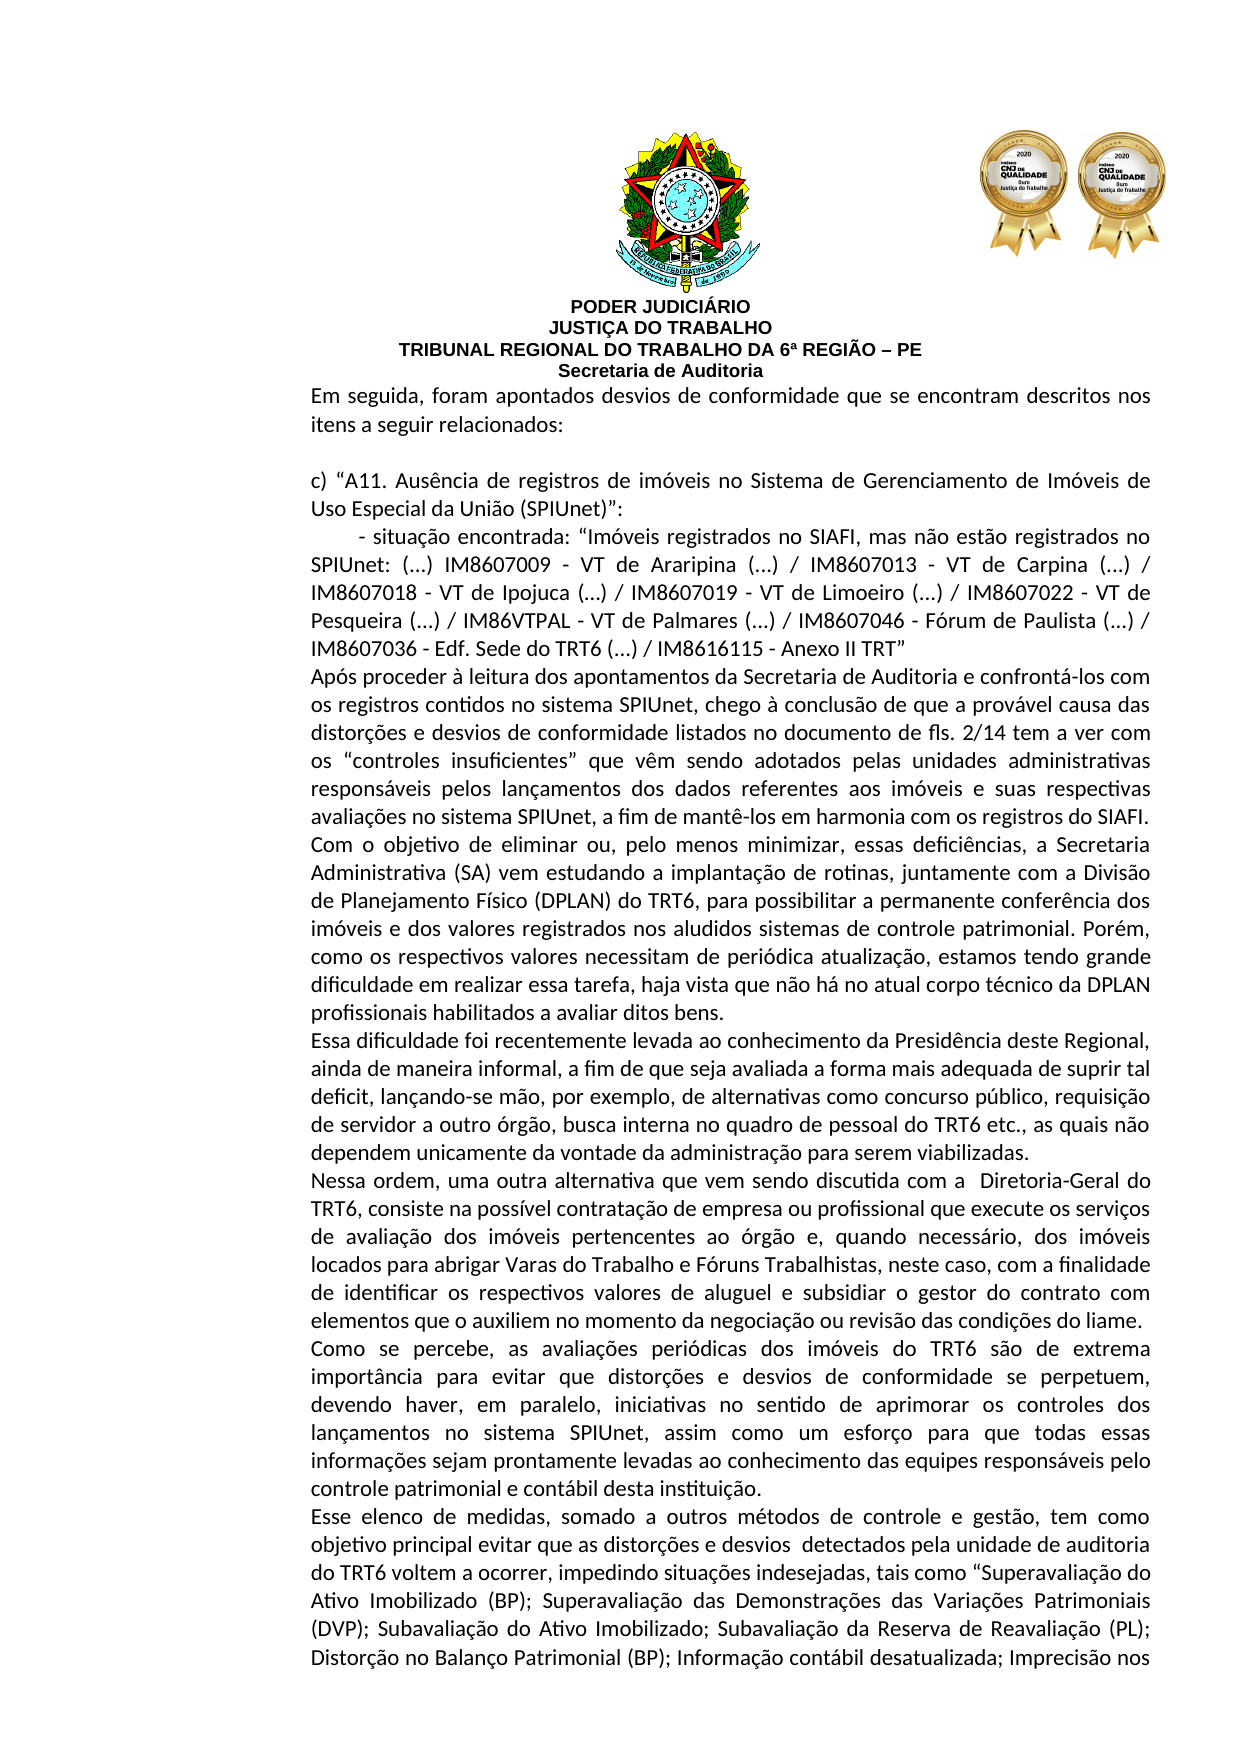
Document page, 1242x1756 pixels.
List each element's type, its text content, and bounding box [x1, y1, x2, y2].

picture [610, 123, 764, 296]
text c) “A11. Ausência de registros de imóveis no Sistema de Gerenciamento de Imóveis de Uso Especial da União (SPIUnet)”: [311, 466, 1152, 522]
picture [1077, 131, 1167, 260]
picture [979, 130, 1069, 258]
text Essa dificuldade foi recentemente levada ao conhecimento da Presidência deste Regional, ainda de maneira informal, a fim de que seja avaliada a forma mais adequada de suprir tal deficit, lançando-se mão, por exemplo, de alternativas como concurso público, requisição de servidor a outro órgão, busca interna no quadro de pessoal do TRT6 etc., as quais não dependem unicamente da vontade da administração para serem viabilizadas. [311, 1026, 1152, 1166]
text - situação encontrada: “Imóveis registrados no SIAFI, mas não estão registrados no SPIUnet: (...) IM8607009 - VT de Araripina (...) / IM8607013 - VT de Carpina (...) / IM8607018 - VT de Ipojuca (…) / IM8607019 - VT de Limoeiro (...) / IM8607022 - VT de Pesqueira (...) / IM86VTPAL - VT de Palmares (...) / IM8607046 - Fórum de Paulista (...) / IM8607036 - Edf. Sede do TRT6 (...) / IM8616115 - Anexo II TRT” [311, 522, 1152, 662]
text Com o objetivo de eliminar ou, pelo menos minimizar, essas deficiências, a Secretaria Administrativa (SA) vem estudando a implantação de rotinas, juntamente com a Divisão de Planejamento Físico (DPLAN) do TRT6, para possibilitar a permanente conferência dos imóveis e dos valores registrados nos aludidos sistemas de controle patrimonial. Porém, como os respectivos valores necessitam de periódica atualização, estamos tendo grande dificuldade em realizar essa tarefa, haja vista que não há no atual corpo técnico da DPLAN profissionais habilitados a avaliar ditos bens. [311, 830, 1152, 1026]
text Como se percebe, as avaliações periódicas dos imóveis do TRT6 são de extrema importância para evitar que distorções e desvios de conformidade se perpetuem, devendo haver, em paralelo, iniciativas no sentido de aprimorar os controles dos lançamentos no sistema SPIUnet, assim como um esforço para que todas essas informações sejam prontamente levadas ao conhecimento das equipes responsáveis pelo controle patrimonial e contábil desta instituição. [311, 1334, 1152, 1502]
text Nessa ordem, uma outra alternativa que vem sendo discutida com a Diretoria-Geral do TRT6, consiste na possível contratação de empresa ou profissional que execute os serviços de avaliação dos imóveis pertencentes ao órgão e, quando necessário, dos imóveis locados para abrigar Varas do Trabalho e Fóruns Trabalhistas, neste caso, com a finalidade de identificar os respectivos valores de aluguel e subsidiar o gestor do contrato com elementos que o auxiliem no momento da negociação ou revisão das condições do liame. [311, 1166, 1152, 1334]
text Após proceder à leitura dos apontamentos da Secretaria de Auditoria e confrontá-los com os registros contidos no sistema SPIUnet, chego à conclusão de que a provável causa das distorções e desvios de conformidade listados no documento de fls. 2/14 tem a ver com os “controles insuficientes” que vêm sendo adotados pelas unidades administrativas responsáveis pelos lançamentos dos dados referentes aos imóveis e suas respectivas avaliações no sistema SPIUnet, a fim de mantê-los em harmonia com os registros do SIAFI. [311, 662, 1152, 830]
text Em seguida, foram apontados desvios de conformidade que se encontram descritos nos itens a seguir relacionados: [311, 382, 1152, 438]
text Esse elenco de medidas, somado a outros métodos de controle e gestão, tem como objetivo principal evitar que as distorções e desvios detectados pela unidade de auditoria do TRT6 voltem a ocorrer, impedindo situações indesejadas, tais como “Superavaliação do Ativo Imobilizado (BP); Superavaliação das Demonstrações das Variações Patrimoniais (DVP); Subavaliação do Ativo Imobilizado; Subavaliação da Reserva de Reavaliação (PL); Distorção no Balanço Patrimonial (BP); Informação contábil desatualizada; Imprecisão nos [311, 1502, 1152, 1671]
